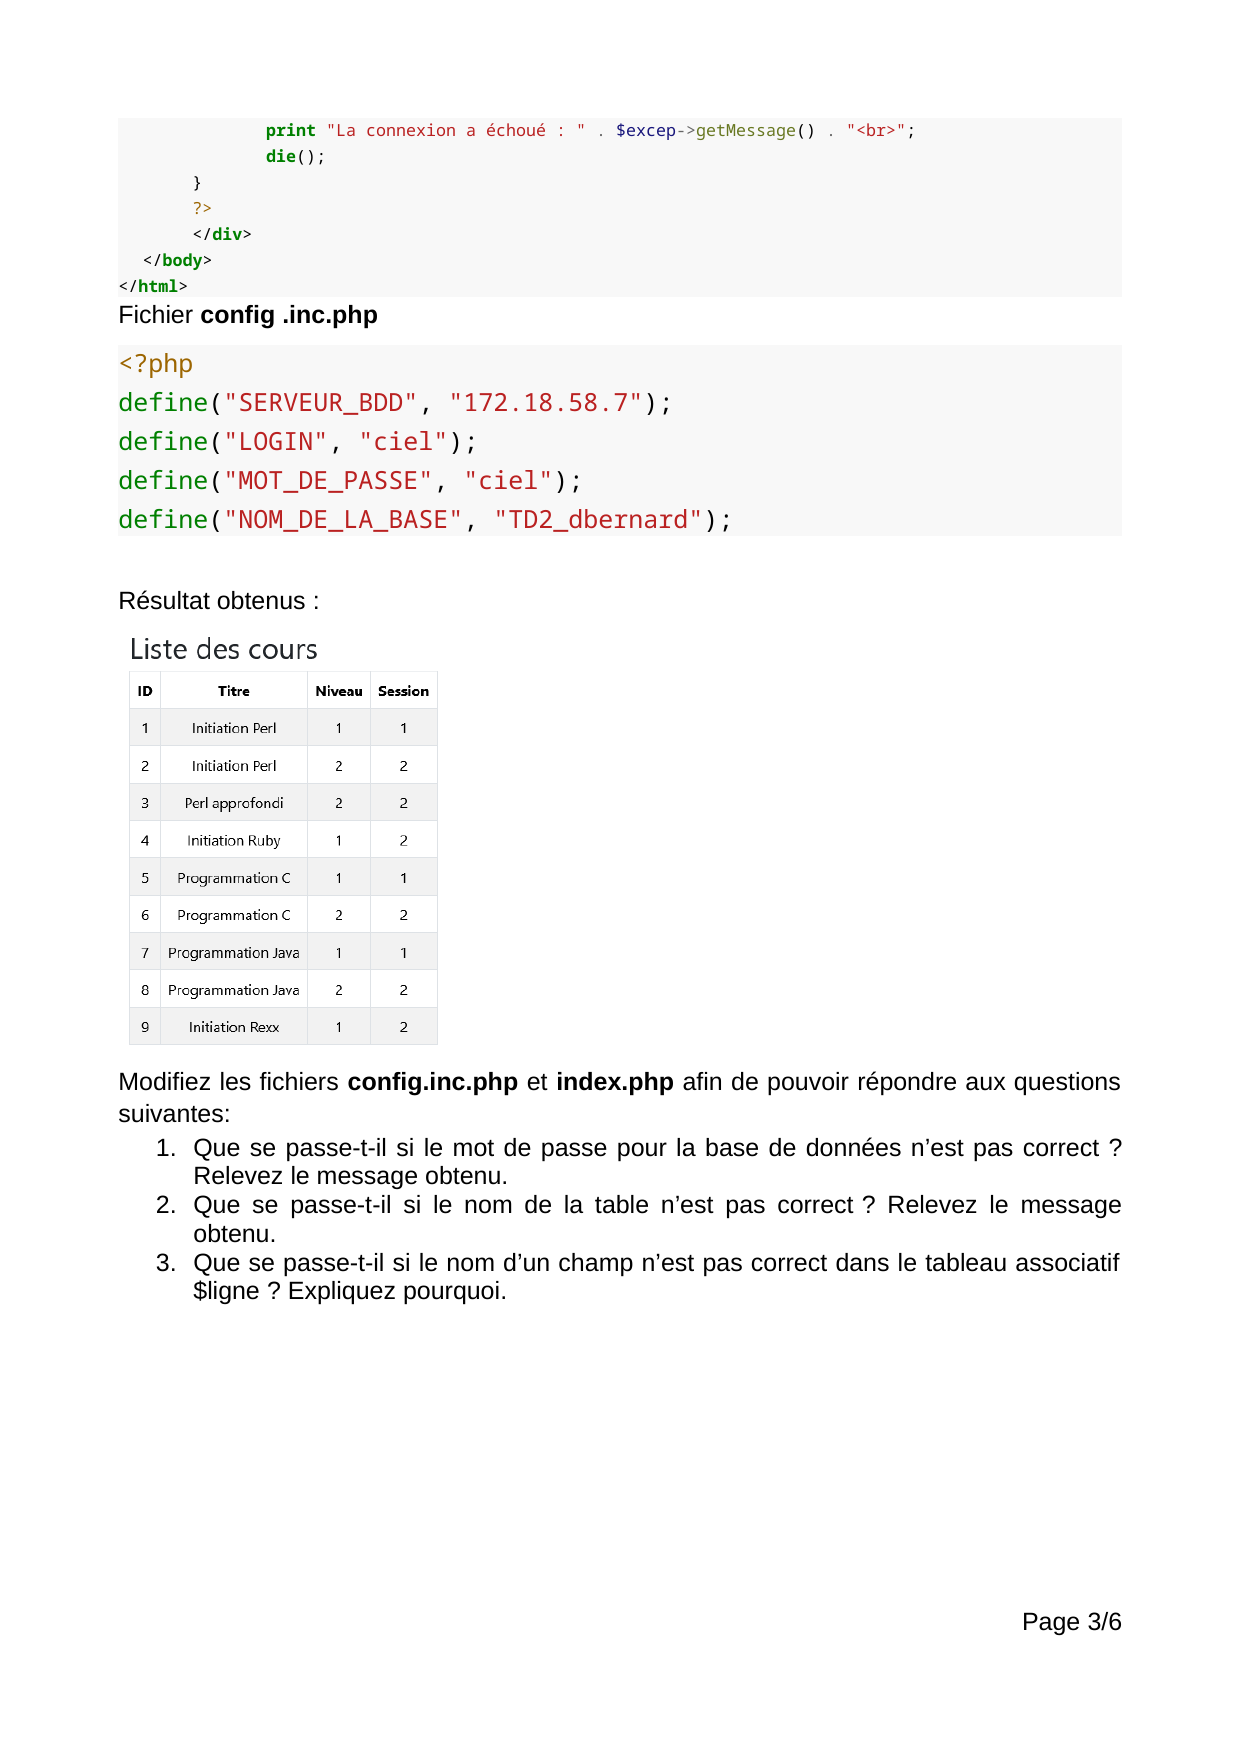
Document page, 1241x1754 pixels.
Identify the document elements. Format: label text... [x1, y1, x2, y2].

list Que se passe-t-il si le mot de passe pour la base de données n’est pas correct ? Relevez le message obtenu. [156, 1132, 1122, 1190]
text Fichier config .inc.php [118, 300, 1122, 329]
list Que se passe-t-il si le nom d’un champ n’est pas correct dans le tableau associatif $ligne ? Expliquez pourquoi. [156, 1247, 1122, 1305]
text define("LOGIN", "ciel"); [118, 423, 1122, 458]
text print "La connexion a échoué : " . $excep->getMessage() . "<br>"; [118, 118, 1122, 141]
list Que se passe-t-il si le nom de la table n’est pas correct ? Relevez le message obtenu. [156, 1190, 1122, 1247]
text define("SERVEUR_BDD", "172.18.58.7"); [118, 384, 1122, 418]
text define("MOT_DE_PASSE", "ciel"); [118, 463, 1122, 497]
text } [118, 170, 1122, 193]
text </div> [118, 222, 1122, 245]
text <?php [118, 345, 1122, 379]
text ?> [118, 196, 1122, 219]
text </html> [118, 274, 1122, 297]
text define("NOM_DE_LA_BASE", "TD2_dbernard"); [118, 502, 1122, 536]
text Résultat obtenus : [118, 586, 1122, 614]
text Modifiez les fichiers config.inc.php et index.php afin de pouvoir répondre aux questions suivantes: [118, 1066, 1122, 1128]
picture [118, 630, 439, 1051]
text </body> [118, 248, 1122, 271]
text die(); [118, 144, 1122, 167]
